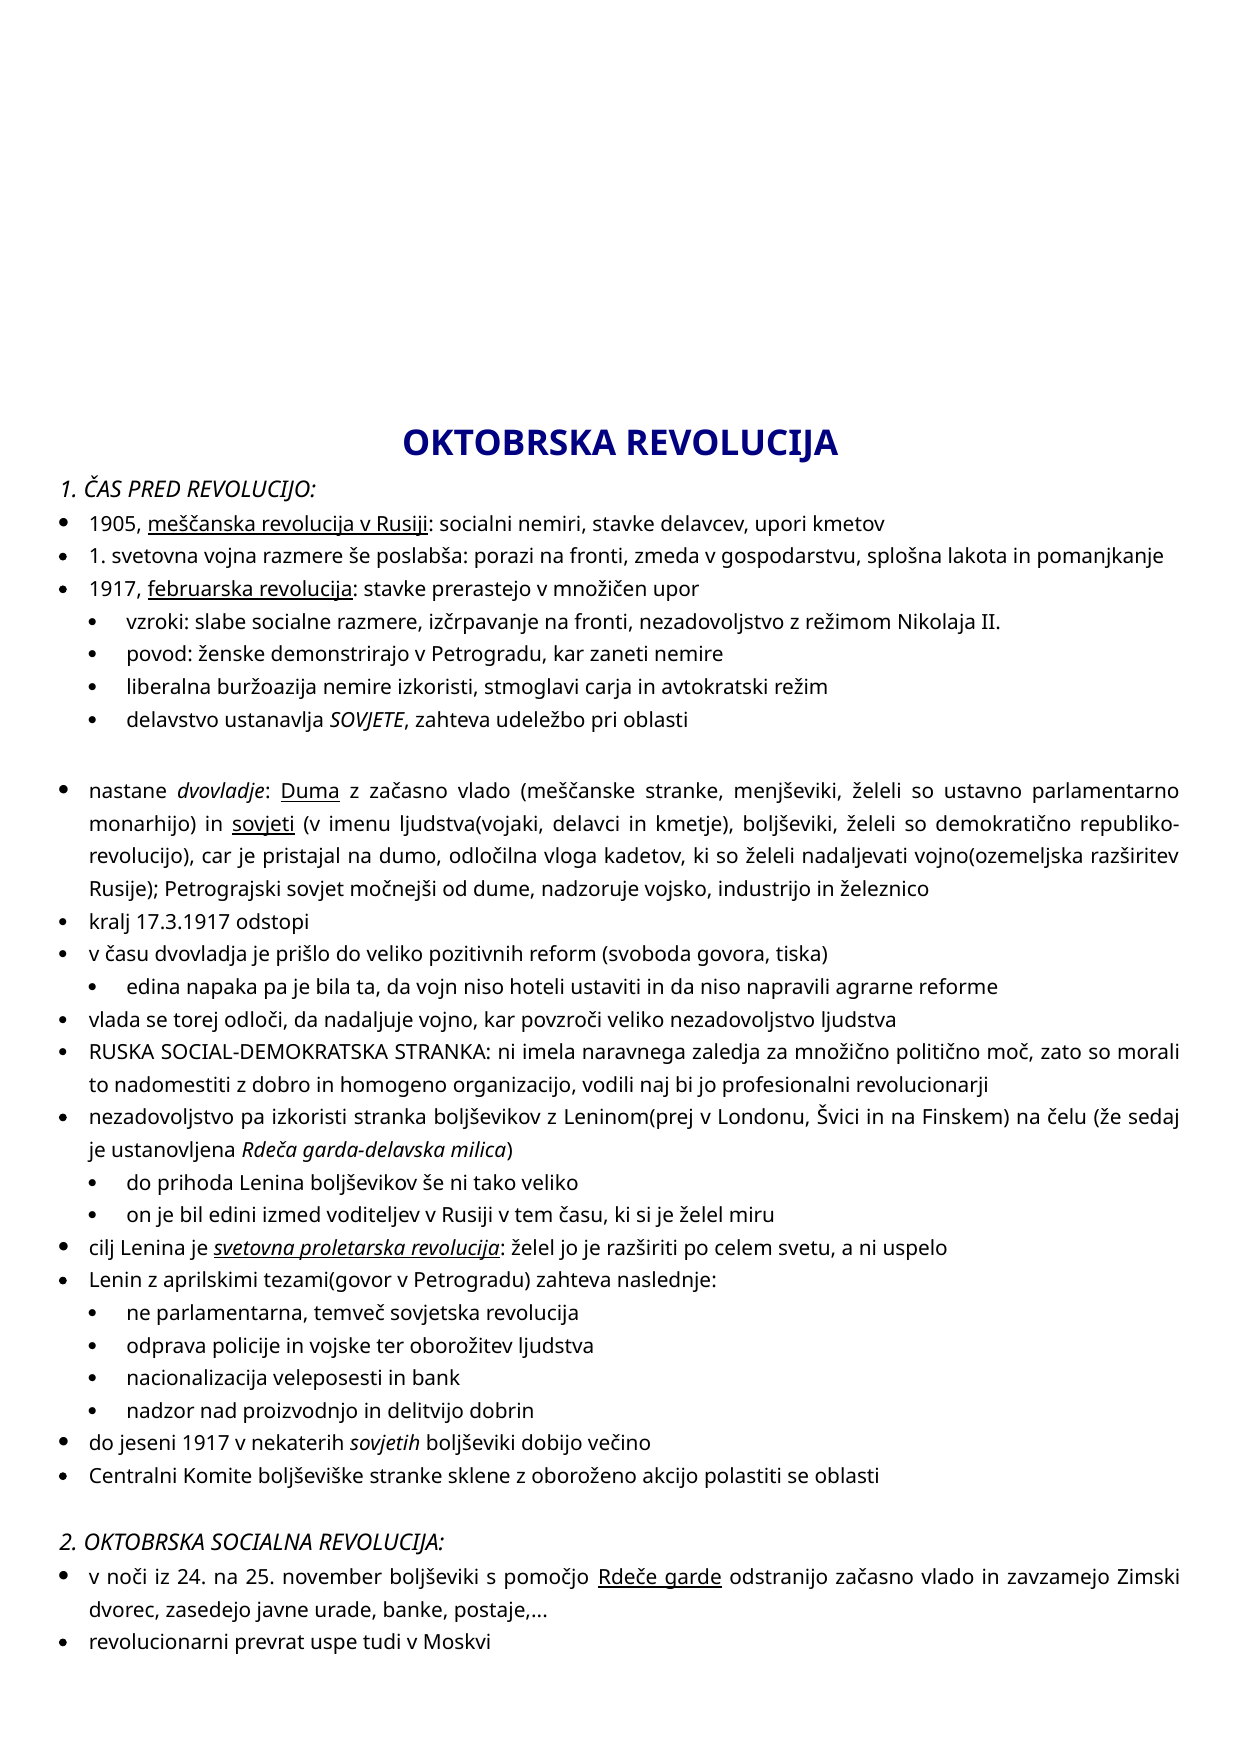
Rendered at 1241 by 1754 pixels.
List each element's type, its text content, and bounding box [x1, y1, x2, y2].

list edina napaka pa je bila ta, da vojn niso hoteli ustaviti in da niso napravili agrarne reforme [88, 972, 1181, 1001]
list Lenin z aprilskimi tezami(govor v Petrogradu) zahteva naslednje: [59, 1266, 1181, 1294]
text 2. OKTOBRSKA SOCIALNA REVOLUCIJA: [59, 1526, 1181, 1558]
list do jeseni 1917 v nekaterih sovjetih boljševiki dobijo večino [59, 1428, 1181, 1457]
list ne parlamentarna, temveč sovjetska revolucija [88, 1298, 1181, 1327]
list nastane dvovladje: Duma z začasno vlado (meščanske stranke, menjševiki, želeli so ustavno parlamentarno monarhijo) in sovjeti (v imenu ljudstva(vojaki, delavci in kmetje), boljševiki, želeli so demokratično republiko-revolucijo), car je pristajal na dumo, odločilna vloga kadetov, ki so želeli nadaljevati vojno(ozemeljska razširitev Rusije); Petrograjski sovjet močnejši od dume, nadzoruje vojsko, industrijo in železnico [59, 776, 1181, 903]
list 1905, meščanska revolucija v Rusiji: socialni nemiri, stavke delavcev, upori kmetov [59, 509, 1181, 537]
list v času dvovladja je prišlo do veliko pozitivnih reform (svoboda govora, tiska) [59, 939, 1181, 968]
text OKTOBRSKA REVOLUCIJA [59, 418, 1181, 466]
list nacionalizacija veleposesti in bank [88, 1363, 1181, 1392]
list nezadovoljstvo pa izkoristi stranka boljševikov z Leninom(prej v Londonu, Švici in na Finskem) na čelu (že sedaj je ustanovljena Rdeča garda-delavska milica) [59, 1102, 1181, 1163]
list do prihoda Lenina boljševikov še ni tako veliko [88, 1168, 1181, 1196]
list odprava policije in vojske ter oborožitev ljudstva [88, 1331, 1181, 1359]
list RUSKA SOCIAL-DEMOKRATSKA STRANKA: ni imela naravnega zaledja za množično politično moč, zato so morali to nadomestiti z dobro in homogeno organizacijo, vodili naj bi jo profesionalni revolucionarji [59, 1037, 1181, 1098]
list revolucionarni prevrat uspe tudi v Moskvi [59, 1627, 1181, 1656]
text 1. ČAS PRED REVOLUCIJO: [59, 473, 1181, 504]
list Centralni Komite boljševiške stranke sklene z oboroženo akcijo polastiti se oblasti [59, 1461, 1181, 1489]
list on je bil edini izmed voditeljev v Rusiji v tem času, ki si je želel miru [88, 1200, 1181, 1229]
list nadzor nad proizvodnjo in delitvijo dobrin [88, 1396, 1181, 1424]
list delavstvo ustanavlja SOVJETE, zahteva udeležbo pri oblasti [88, 705, 1181, 733]
list vzroki: slabe socialne razmere, izčrpavanje na fronti, nezadovoljstvo z režimom Nikolaja II. [88, 607, 1181, 635]
list v noči iz 24. na 25. november boljševiki s pomočjo Rdeče garde odstranijo začasno vlado in zavzamejo Zimski dvorec, zasedejo javne urade, banke, postaje,... [59, 1562, 1181, 1623]
list liberalna buržoazija nemire izkoristi, stmoglavi carja in avtokratski režim [88, 672, 1181, 701]
list cilj Lenina je svetovna proletarska revolucija: želel jo je razširiti po celem svetu, a ni uspelo [59, 1233, 1181, 1261]
list kralj 17.3.1917 odstopi [59, 907, 1181, 935]
list 1. svetovna vojna razmere še poslabša: porazi na fronti, zmeda v gospodarstvu, splošna lakota in pomanjkanje [59, 542, 1181, 570]
list 1917, februarska revolucija: stavke prerastejo v množičen upor [59, 574, 1181, 603]
list povod: ženske demonstrirajo v Petrogradu, kar zaneti nemire [88, 639, 1181, 668]
list vlada se torej odloči, da nadaljuje vojno, kar povzroči veliko nezadovoljstvo ljudstva [59, 1005, 1181, 1033]
